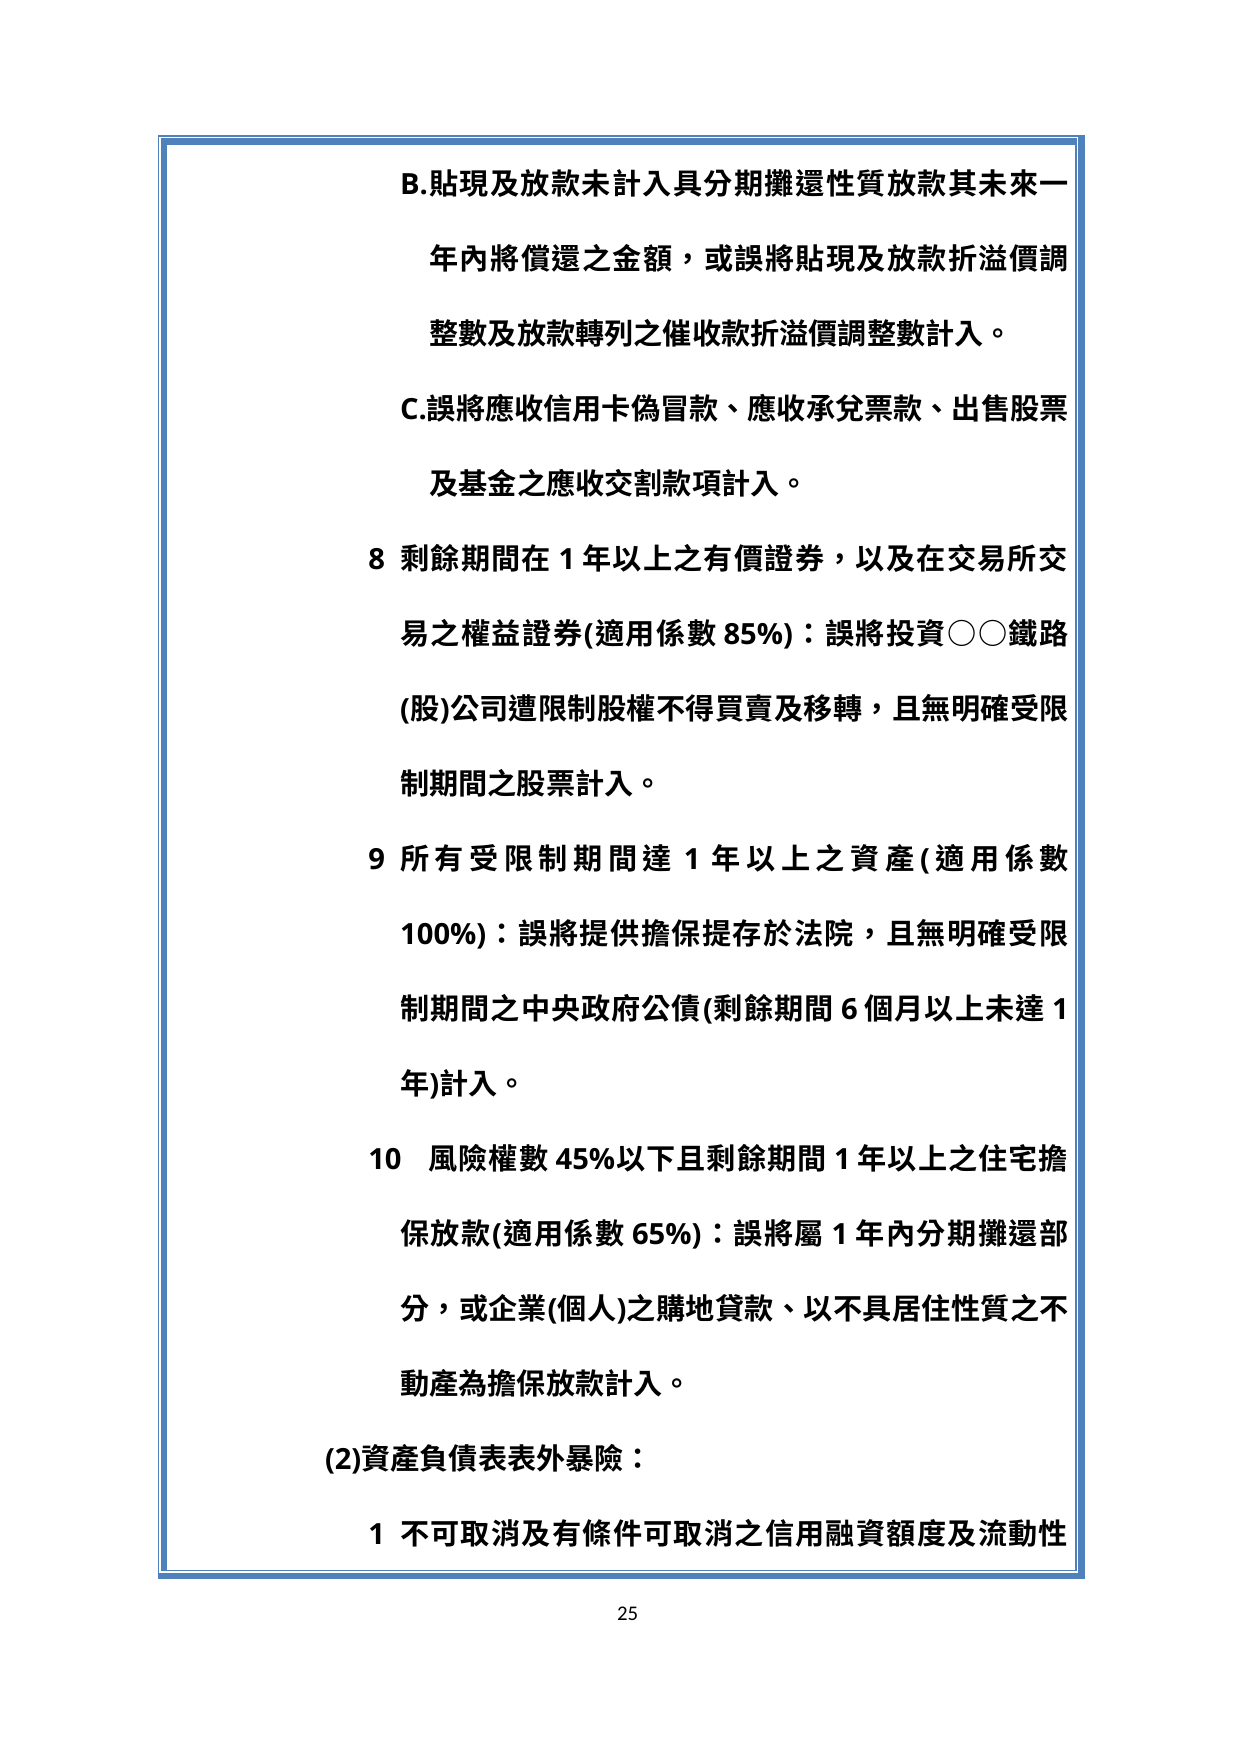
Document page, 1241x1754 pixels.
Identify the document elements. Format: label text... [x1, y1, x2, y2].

table_header 態樣四：淨穩定資金比率申報有誤差： 1.可用穩定資金申報錯誤： 法定合格資本之權益及負債(適用係數100%)：保證責任準備及備抵呆帳少列，或誤將累計減損-承受擔保品列入計算。 零售與小型企業戶之「穩定存款」，其為無到期日(活期性)及剩餘期間小於1年者(適用係數95%)：誤將地方政府、金融機構之存款、零售與小型企業戶歸戶後超過存款保險額度(目前為新臺幣3百萬元)之新臺幣存款、零售與小型企業戶之外幣存款計入。 零售與小型企業戶較不穩定存款，其為無到期日(活期性)或剩餘期間小於1年者(適用係數90%)，有下列缺失：誤將證券投資信託業募集之基金專戶存款、公庫活期存款(如勞工保險局受託辦理國民年金保險基金)、金融機構(○○農會等)之存款計入。 於機構網路中合作銀行之存款(適用係數75%)：誤將非屬依規定轉存之銀行同業存款(農、漁會信用部活期性存款)計入。 分公司未與其總公司之存款合併歸為一戶，或同一公司戶開立多個存款帳戶，未確實辦理歸戶及統計，致誤計入零售與小型企業戶無到期日(活期性)及(或)剩餘期間小於1年之「穩定存款」(適用係數95%)或較不穩定存款(適用係數90%)。 非金融機構企業戶、主權國家、地方政府、非營利國營事業機構及多邊開發銀行所提供之資金，其剩餘期間小於1年者(適用係數50%)：誤將歸戶後總存款餘額低於4千萬之久未往來專戶存款、創業投資管理顧問(股)公司之專戶存款、小型企業戶之存款計入。 其他負債及權益，其剩餘期間為6個月以上未達1年者(適用係數50%)：誤將小型企業存款計入。 其他負債及權益，其剩餘期間小於6個月，或無特定到期日者(適用係數0%)：誤將承兌匯票、應收承兌票款、與小型企業戶承作之附買回票券及債券負債(RP)、應歸類為小型企業或非金融機構企業戶存款計入。 同一公司以不同客戶統一編號開立存款帳戶，未確實辦理歸戶及統計。 2.應有穩定資金申報錯誤： (1)資產負債表表內暴險： 央行準備金(適用係數0%)：誤將受央行委託國庫業務，依規定存放央行-國庫局之不計息存款列入。 出售金融工具、外匯及商品因「交易日」及「交割日」不同所產生之應收款項(適用係數0%)：少列出售股票及基金之應收交割款項。 受限制期間小於6個月及未受限制之第一層資產(適用係數5%)：誤以公允價值計算按攤銷後成本衡量之債務工具投資。 以第一層資產為擔保，且剩餘期間小於6個月之金融機構應收款項(適用係數10%)：誤將非以第一層資產為擔保承作之擔保借出交易(RS)計入。 以第一層資產以外之資產為擔保或無擔保，且剩餘期間小於6個月之金融機構應收款項(適用係數15%)：誤將聯行間之交易款項計入。 受限制期間小於6個月及未受限制之第二層A級資產(適用係數15%)或第二層B級資產(適用係數50%)： A.計算透過其他綜合損益按公允價值衡量之金融資產誤扣除預期信用損失。 B.誤以公允價值計算按攤銷後成本衡量之債務工具投資。 C.私人公司發行之商業本票所適用之係數，誤依保證發行金融機構之信用評等分類。 其他剩餘期間小於1年之資產(適用係數50%)： A.計算透過其他綜合損益按公允價值衡量之金融資產誤扣除預期信用損失。 B.貼現及放款未計入具分期攤還性質放款其未來一年內將償還之金額，或誤將貼現及放款折溢價調整數及放款轉列之催收款折溢價調整數計入。 C.誤將應收信用卡偽冒款、應收承兌票款、出售股票及基金之應收交割款項計入。 剩餘期間在1年以上之有價證券，以及在交易所交易之權益證券(適用係數85%)：誤將投資○○鐵路(股)公司遭限制股權不得買賣及移轉，且無明確受限制期間之股票計入。 所有受限制期間達1年以上之資產(適用係數100%)：誤將提供擔保提存於法院，且無明確受限制期間之中央政府公債(剩餘期間6個月以上未達1年)計入。 風險權數45%以下且剩餘期間1年以上之住宅擔保放款(適用係數65%)：誤將屬1年內分期攤還部分，或企業(個人)之購地貸款、以不具居住性質之不動產為擔保放款計入。 (2)資產負債表表外暴險： 不可取消及有條件可取消之信用融資額度及流動性融資額度之未動用餘額(適用係數5%)： A.誤將進、出口押匯、出口O/A之未動用額度、應收保證款項、應收信用狀款項計入。 B.未將「不可取消及有條件可取消之信用融資額度及流動融資額度之未動用餘額」與「其他或有融資負債」相互流用者，適用較高之係數。 其他或有融資負債-與貿易融資有關之或有融資負債(適用係數3%)：少列應收信用狀款項及應收保證款項。 其他或有融資負債-其他(適用係數1%)：誤將已列報逾期放款(應收保證款項)之動用額度計入。 [167, 145, 1075, 1569]
